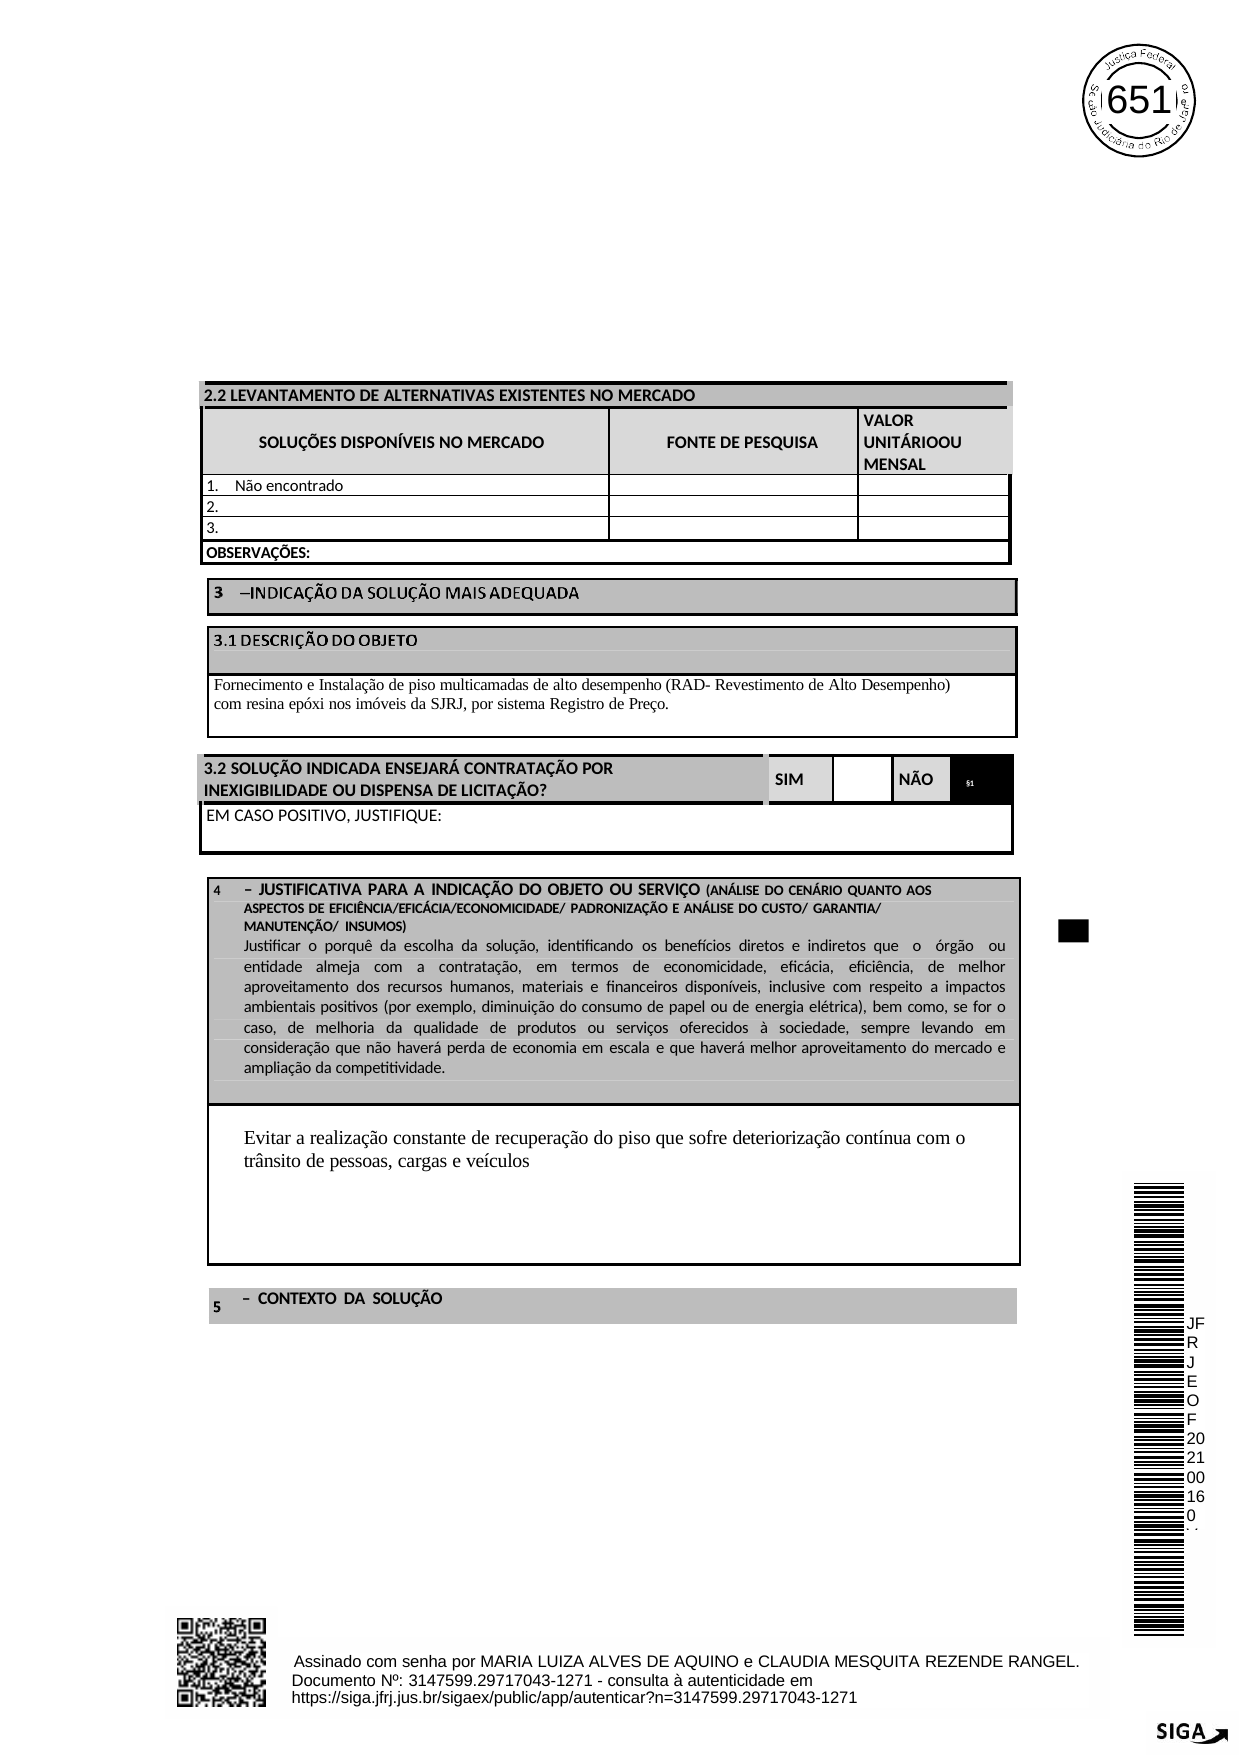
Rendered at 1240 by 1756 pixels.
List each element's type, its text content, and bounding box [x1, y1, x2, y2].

table_cell 3. [203, 517, 608, 539]
table_header 3.2 SOLUÇÃO INDICADA ENSEJARÁ CONTRATAÇÃO POR INEXIGIBILIDADE OU DISPENSA DE LICITAÇÃO? [204, 757, 763, 801]
table_cell VALOR UNITÁRIOOU MENSAL [859, 409, 1007, 474]
table_cell [859, 517, 1008, 539]
table_cell [859, 496, 1008, 516]
table_header 2.2 LEVANTAMENTO DE ALTERNATIVAS EXISTENTES NO MERCADO [205, 385, 1007, 406]
table_cell EM CASO POSITIVO, JUSTIFIQUE: [202, 805, 1011, 851]
table_header NÃO [894, 757, 950, 801]
table_cell SOLUÇÕES DISPONÍVEIS NO MERCADO [203, 409, 608, 474]
text JFRJEOF202100160V04 [1186, 1314, 1205, 1529]
table_header SIM [769, 757, 832, 801]
table_header §1 [953, 757, 1011, 801]
table_header [834, 757, 891, 801]
table_cell [610, 496, 857, 516]
table_cell [610, 517, 857, 539]
table_cell 1. Não encontrado [203, 475, 608, 495]
table_cell OBSERVAÇÕES: [203, 542, 1008, 562]
text e [1181, 96, 1193, 105]
table_cell [859, 475, 1008, 495]
table_cell FONTE DE PESQUISA [610, 409, 857, 474]
table_cell [610, 475, 857, 495]
text ç [1088, 97, 1101, 106]
table_cell 2. [203, 496, 608, 516]
